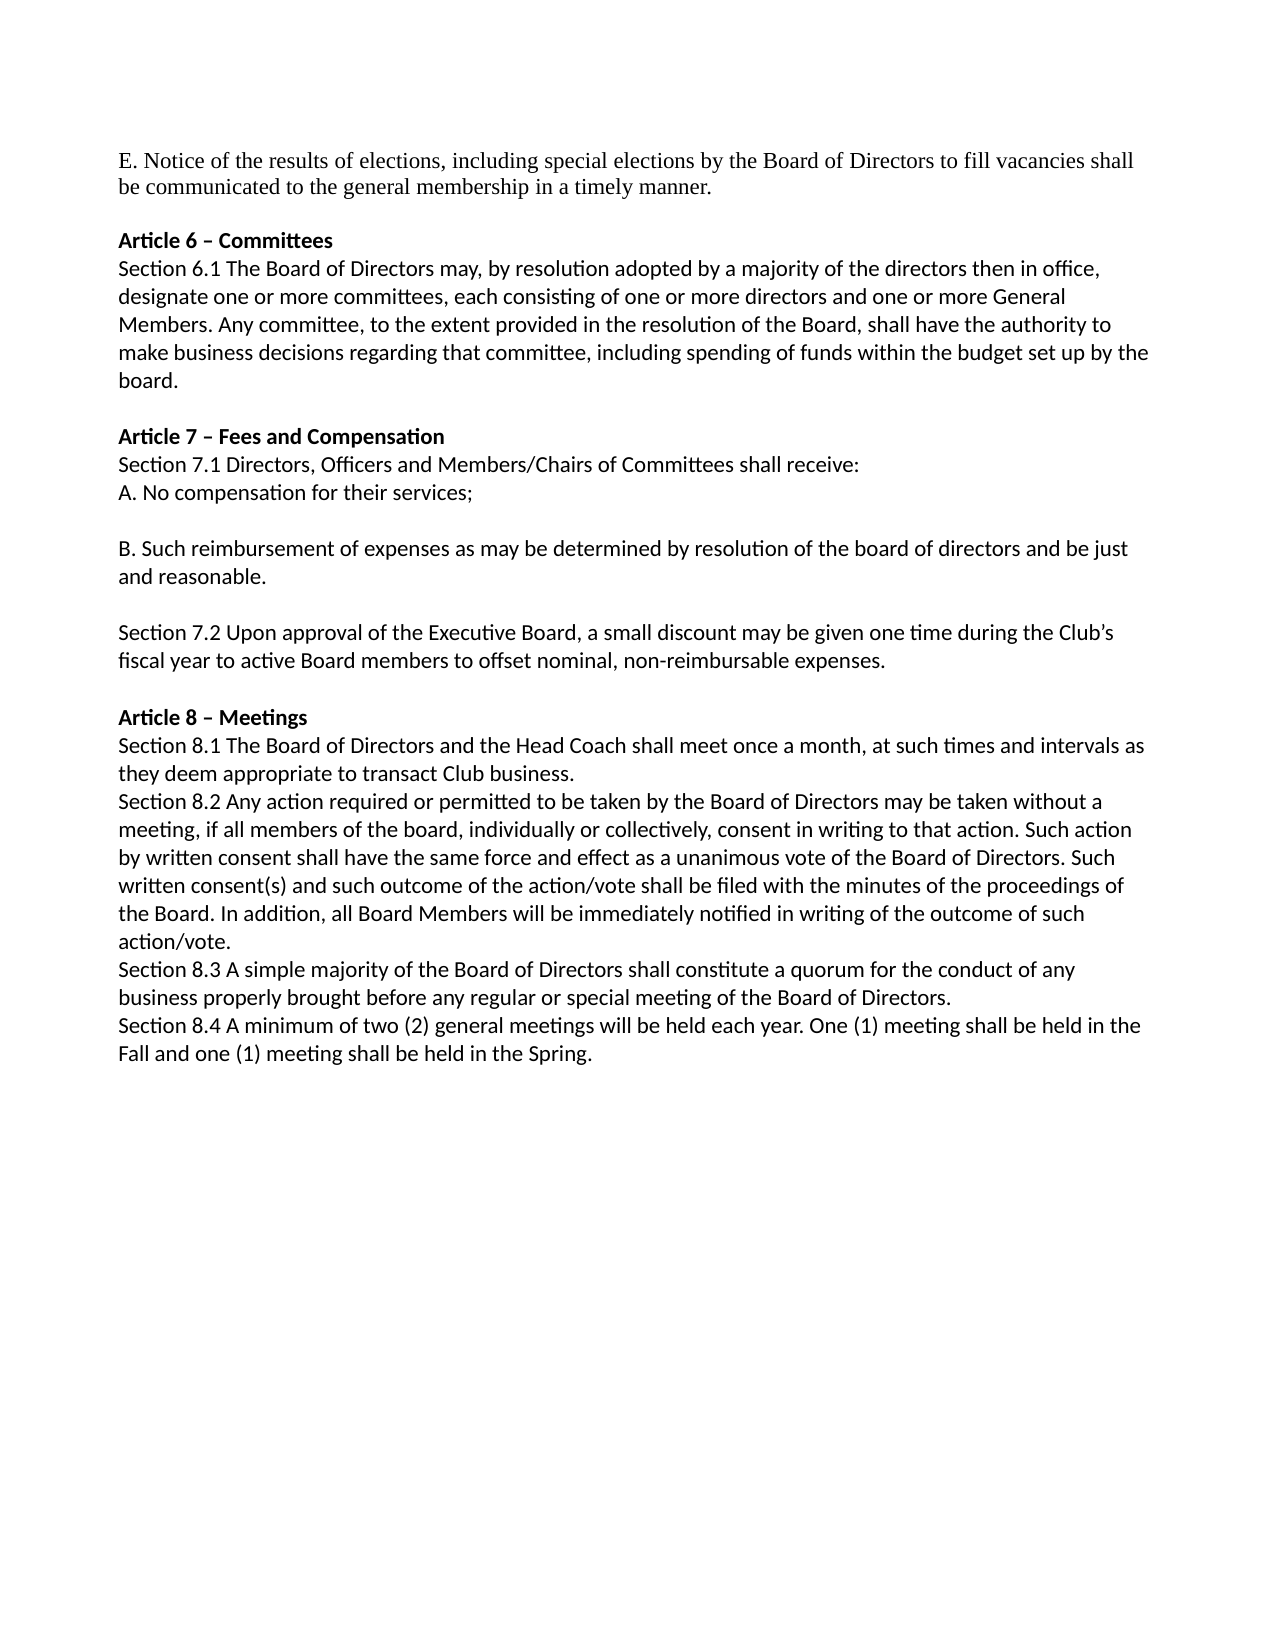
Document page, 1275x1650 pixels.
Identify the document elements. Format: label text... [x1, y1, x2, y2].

text Section 7.2 Upon approval of the Executive Board, a small discount may be given one time during the Club’s fiscal year to active Board members to offset nominal, non-reimbursable expenses. [118, 618, 1157, 674]
text Section 8.2 Any action required or permitted to be taken by the Board of Directors may be taken without a meeting, if all members of the board, individually or collectively, consent in writing to that action. Such action by written consent shall have the same force and effect as a unanimous vote of the Board of Directors. Such written consent(s) and such outcome of the action/vote shall be filed with the minutes of the proceedings of the Board. In addition, all Board Members will be immediately notified in writing of the outcome of such action/vote. [118, 787, 1157, 955]
text Section 8.1 The Board of Directors and the Head Coach shall meet once a month, at such times and intervals as they deem appropriate to transact Club business. [118, 731, 1157, 787]
text Section 6.1 The Board of Directors may, by resolution adopted by a majority of the directors then in office, designate one or more committees, each consisting of one or more directors and one or more General Members. Any committee, to the extent provided in the resolution of the Board, shall have the authority to make business decisions regarding that committee, including spending of funds within the budget set up by the board. [118, 254, 1157, 394]
text Article 7 – Fees and Compensation [118, 422, 1157, 450]
text B. Such reimbursement of expenses as may be determined by resolution of the board of directors and be just and reasonable. [118, 534, 1157, 590]
text Section 8.3 A simple majority of the Board of Directors shall constitute a quorum for the conduct of any business properly brought before any regular or special meeting of the Board of Directors. [118, 955, 1157, 1011]
text Section 7.1 Directors, Officers and Members/Chairs of Committees shall receive: [118, 450, 1157, 478]
text E. Notice of the results of elections, including special elections by the Board of Directors to fill vacancies shall be communicated to the general membership in a timely manner. [118, 147, 1157, 199]
text A. No compensation for their services; [118, 478, 1157, 506]
text Article 6 – Committees [118, 226, 1157, 254]
text Article 8 – Meetings [118, 703, 1157, 731]
text Section 8.4 A minimum of two (2) general meetings will be held each year. One (1) meeting shall be held in the Fall and one (1) meeting shall be held in the Spring. [118, 1011, 1157, 1067]
